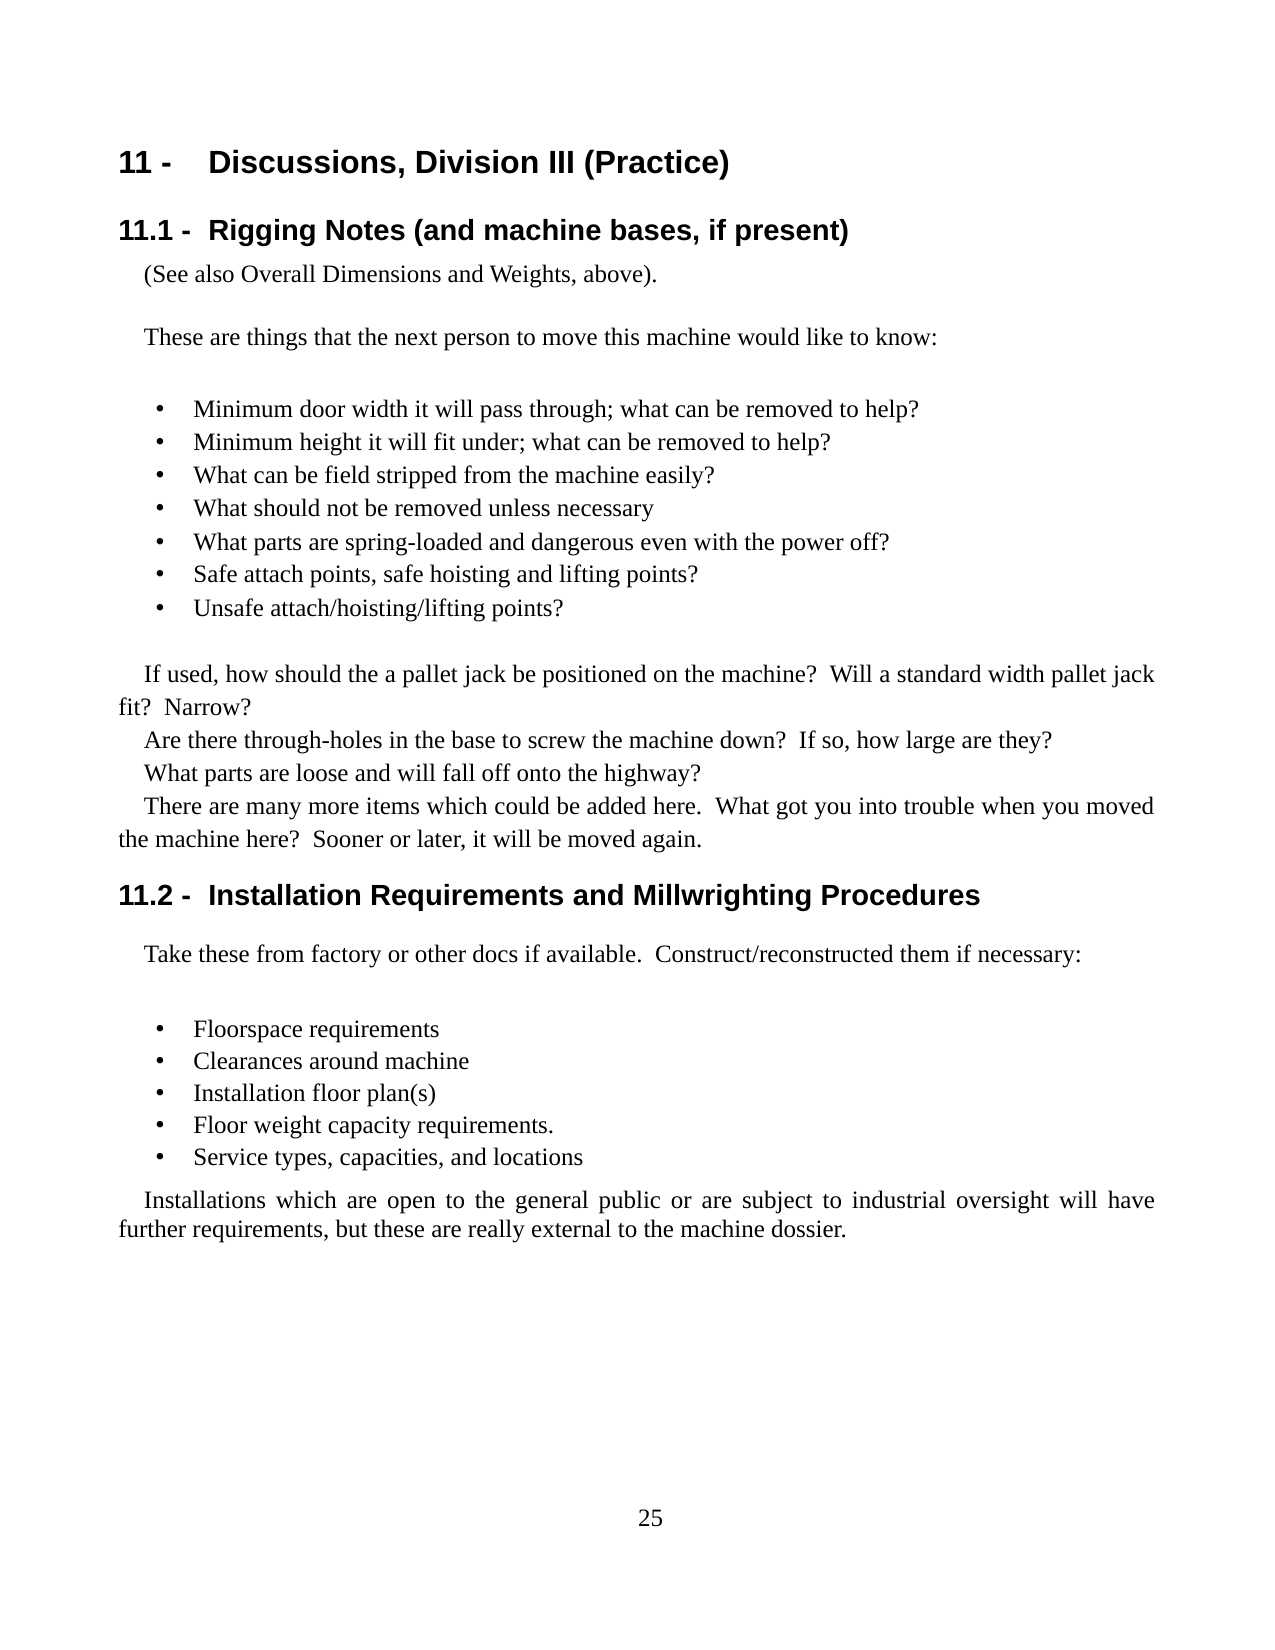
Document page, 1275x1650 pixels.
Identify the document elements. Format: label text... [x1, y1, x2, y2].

list Floor weight capacity requirements. [156, 1110, 1157, 1139]
text What parts are loose and will fall off onto the highway? [118, 758, 1157, 786]
list What parts are spring-loaded and dangerous even with the power off? [156, 527, 1157, 555]
list Clearances around machine [156, 1046, 1157, 1075]
list Unsafe attach/hoisting/lifting points? [156, 593, 1157, 621]
text If used, how should the a pallet jack be positioned on the machine? Will a standard width pallet jack fit? Narrow? [118, 659, 1157, 720]
text Are there through-holes in the base to screw the machine down? If so, how large are they? [118, 725, 1157, 753]
text (See also Overall Dimensions and Weights, above). [118, 259, 1157, 288]
list Service types, capacities, and locations [156, 1142, 1157, 1171]
subtitle Discussions, Division III (Practice) [118, 143, 1157, 180]
list Floorspace requirements [156, 1014, 1157, 1043]
text Installations which are open to the general public or are subject to industrial oversight will have further requirements, but these are really external to the machine dossier. [118, 1186, 1157, 1243]
list Minimum height it will fit under; what can be removed to help? [156, 427, 1157, 456]
list Installation floor plan(s) [156, 1078, 1157, 1107]
text These are things that the next person to move this machine would like to know: [118, 322, 1157, 351]
list Minimum door width it will pass through; what can be removed to help? [156, 394, 1157, 423]
subtitle Installation Requirements and Millwrighting Procedures [118, 878, 1157, 911]
subtitle Rigging Notes (and machine bases, if present) [118, 213, 1157, 247]
text Take these from factory or other docs if available. Construct/reconstructed them if necessary: [118, 939, 1157, 967]
list What should not be removed unless necessary [156, 493, 1157, 522]
text There are many more items which could be added here. What got you into trouble when you moved the machine here? Sooner or later, it will be moved again. [118, 791, 1157, 852]
list What can be field stripped from the machine easily? [156, 461, 1157, 489]
list Safe attach points, safe hoisting and lifting points? [156, 559, 1157, 588]
